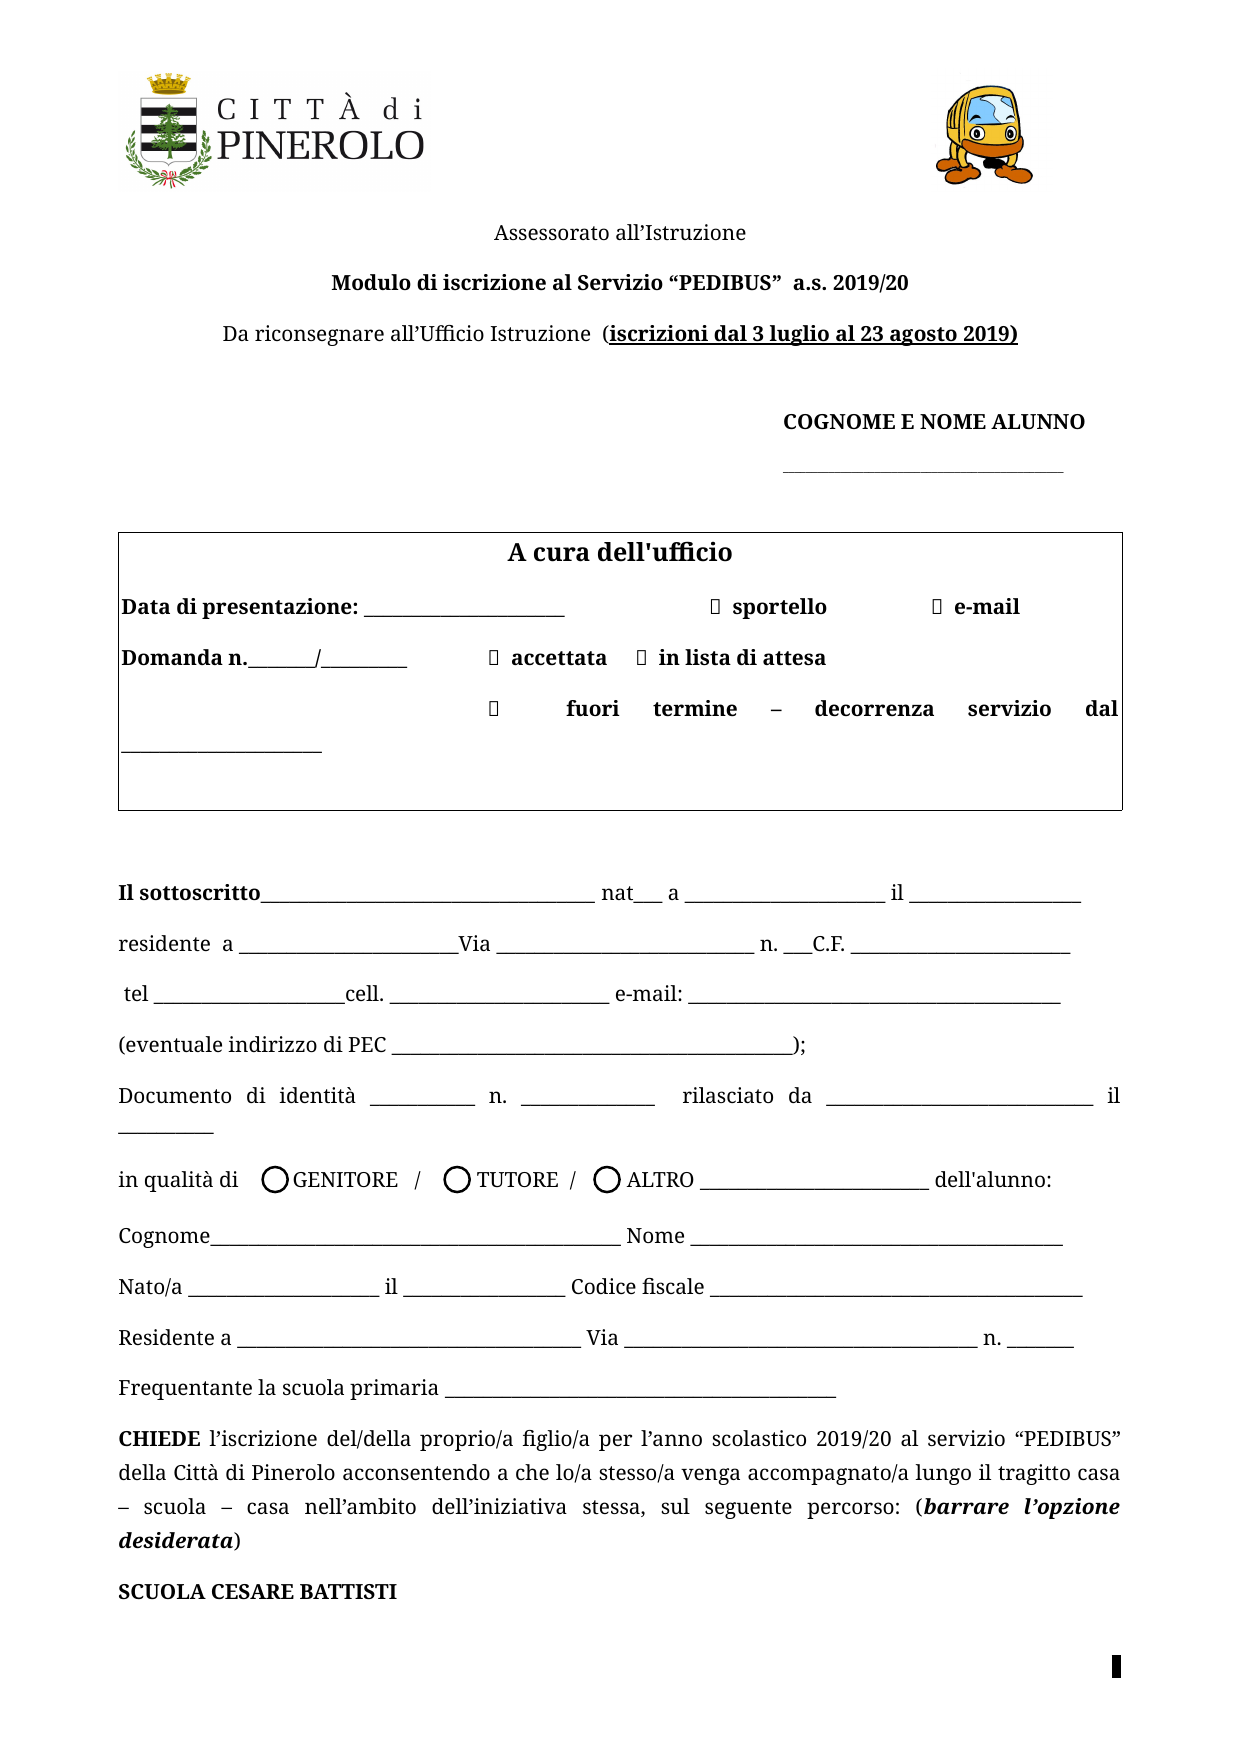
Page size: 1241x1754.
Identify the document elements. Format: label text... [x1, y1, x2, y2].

picture [118, 71, 431, 192]
text CHIEDE l’iscrizione del/della proprio/a figlio/a per l’anno scolastico 2019/20 al servizio “PEDIBUS” della Città di Pinerolo acconsentendo a che lo/a stesso/a venga accompagnato/a lungo il tragitto casa – scuola – casa nell’ambito dell’iniziativa stessa, sul seguente percorso: (barrare l’opzione desiderata) [118, 1424, 1122, 1555]
text Domanda n._______/_________  accettata  in lista di attesa [119, 640, 1122, 672]
text Documento di identità ___________ n. ______________ rilasciato da ____________________________ il __________ [118, 1081, 1122, 1138]
text Cognome___________________________________________ Nome _______________________________________ [118, 1221, 1122, 1250]
text COGNOME E NOME ALUNNO [118, 407, 1122, 435]
text  fuori termine – decorrenza servizio dal _____________________ [119, 691, 1122, 756]
text Data di presentazione: _____________________  sportello  e-mail [119, 589, 1122, 621]
text tel ____________________cell. _______________________ e-mail: _______________________________________ [118, 979, 1122, 1008]
text in qualità di [118, 1154, 260, 1205]
text Modulo di iscrizione al Servizio “PEDIBUS” a.s. 2019/20 [118, 268, 1122, 297]
text Frequentante la scuola primaria _________________________________________ [118, 1373, 1122, 1402]
text (eventuale indirizzo di PEC __________________________________________); [118, 1030, 1122, 1058]
text A cura dell'ufficio [119, 533, 1122, 569]
text SCUOLA CESARE BATTISTI [118, 1577, 1122, 1606]
text GENITORE / [292, 1154, 442, 1205]
text Il sottoscritto___________________________________ nat___ a _____________________ il __________________ [118, 878, 1122, 906]
text TUTORE / [471, 1154, 592, 1205]
text Residente a ____________________________________ Via _____________________________________ n. _______ [118, 1323, 1122, 1351]
text Da riconsegnare all’Ufficio Istruzione (iscrizioni dal 3 luglio al 23 agosto 2019) [118, 319, 1122, 348]
text Assessorato all’Istruzione [118, 218, 1122, 246]
text ALTRO ________________________ dell'alunno: [621, 1154, 1122, 1205]
text Nato/a ____________________ il _________________ Codice fiscale _______________________________________ [118, 1272, 1122, 1301]
text _________________________________________________ [118, 458, 1122, 475]
picture [930, 68, 1054, 192]
text residente a _______________________Via ___________________________ n. ___C.F. _______________________ [118, 929, 1122, 957]
